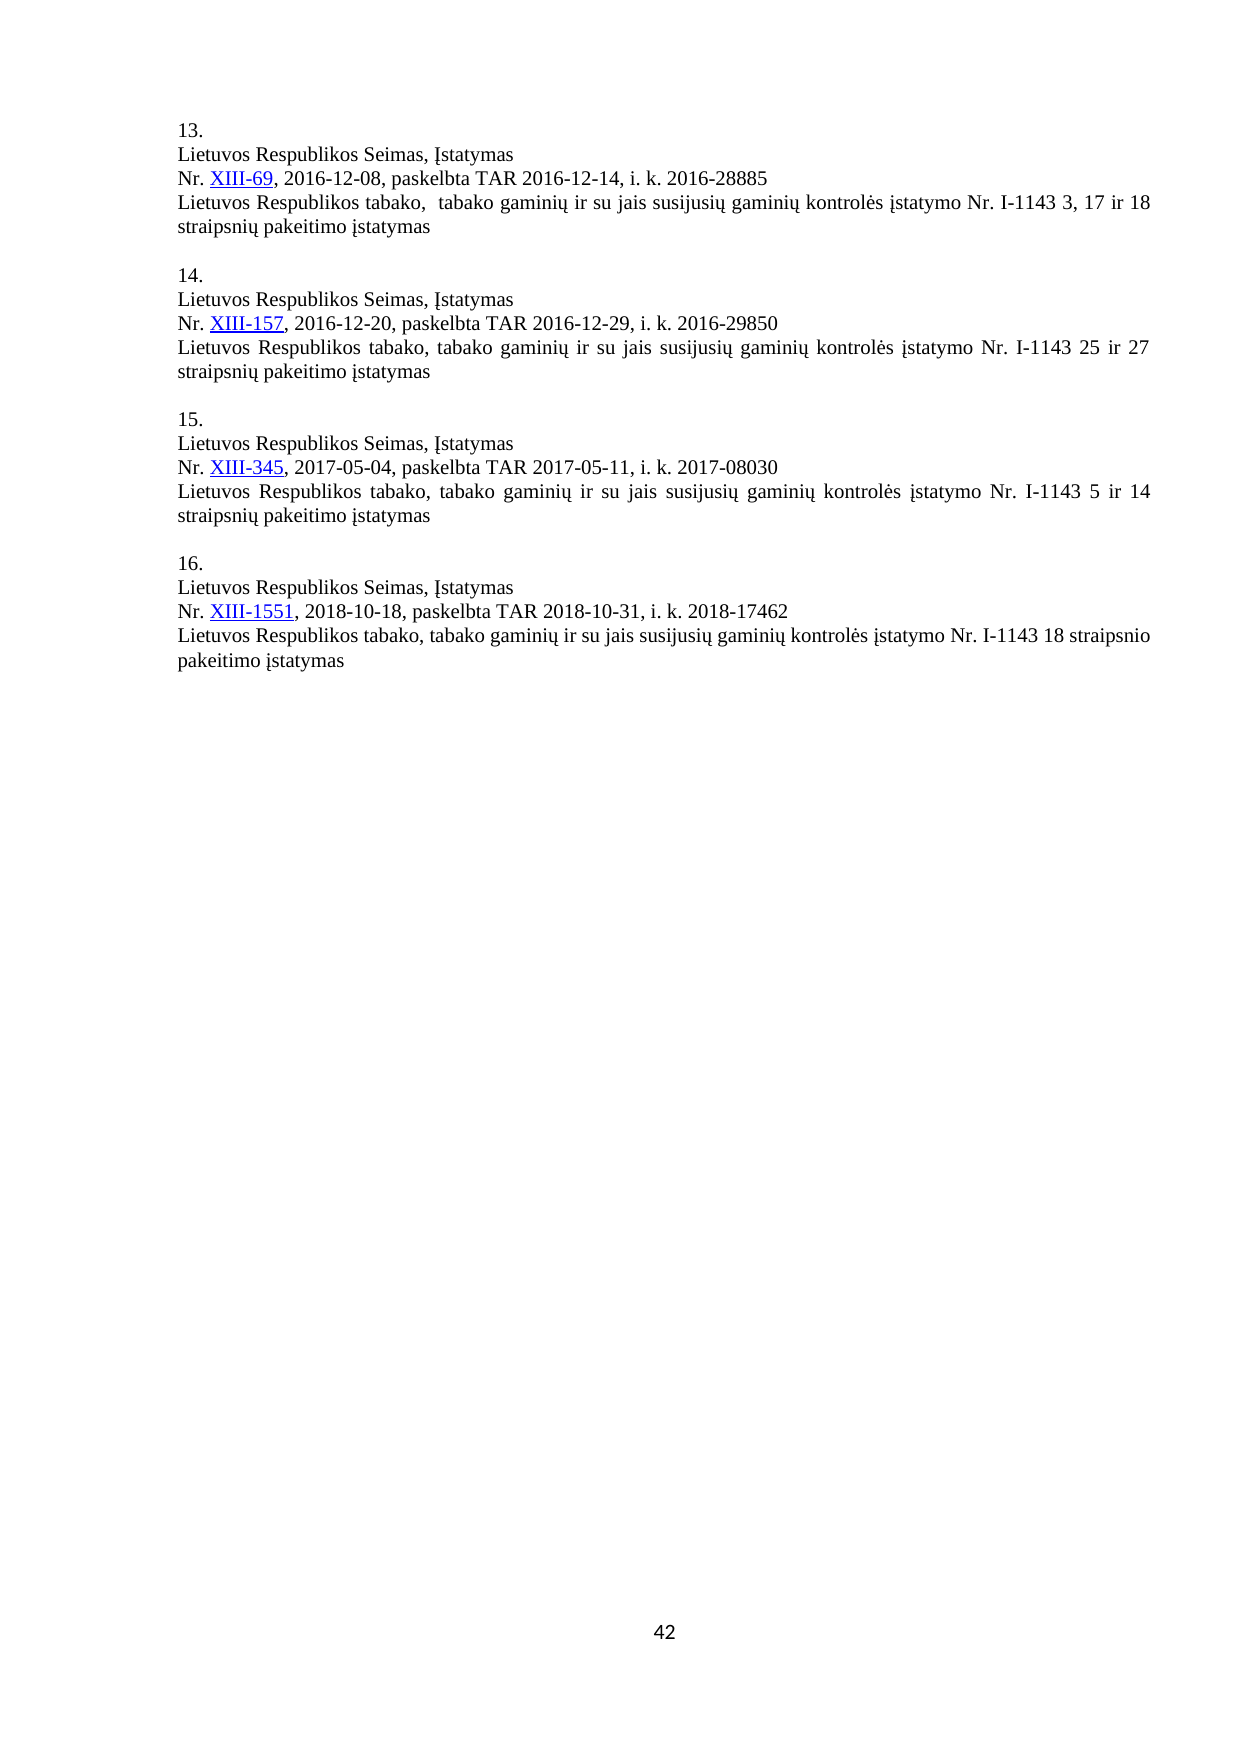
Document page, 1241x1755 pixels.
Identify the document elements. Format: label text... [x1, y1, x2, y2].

text Lietuvos Respublikos Seimas, Įstatymas [177, 287, 1152, 311]
text Lietuvos Respublikos tabako, tabako gaminių ir su jais susijusių gaminių kontrolės įstatymo Nr. I-1143 3, 17 ir 18 straipsnių pakeitimo įstatymas [177, 190, 1152, 238]
text Lietuvos Respublikos tabako, tabako gaminių ir su jais susijusių gaminių kontrolės įstatymo Nr. I-1143 18 straipsnio pakeitimo įstatymas [177, 623, 1152, 672]
text 15. [177, 407, 1152, 431]
text 16. [177, 551, 1152, 575]
text Nr. XIII-69, 2016-12-08, paskelbta TAR 2016-12-14, i. k. 2016-28885 [177, 166, 1152, 190]
text Nr. XIII-157, 2016-12-20, paskelbta TAR 2016-12-29, i. k. 2016-29850 [177, 311, 1152, 335]
text Lietuvos Respublikos Seimas, Įstatymas [177, 575, 1152, 599]
text Lietuvos Respublikos Seimas, Įstatymas [177, 142, 1152, 166]
text 13. [177, 118, 1152, 142]
text Nr. XIII-345, 2017-05-04, paskelbta TAR 2017-05-11, i. k. 2017-08030 [177, 455, 1152, 479]
text Nr. XIII-1551, 2018-10-18, paskelbta TAR 2018-10-31, i. k. 2018-17462 [177, 599, 1152, 623]
text 14. [177, 262, 1152, 287]
text Lietuvos Respublikos Seimas, Įstatymas [177, 431, 1152, 455]
text Lietuvos Respublikos tabako, tabako gaminių ir su jais susijusių gaminių kontrolės įstatymo Nr. I-1143 5 ir 14 straipsnių pakeitimo įstatymas [177, 479, 1152, 527]
text Lietuvos Respublikos tabako, tabako gaminių ir su jais susijusių gaminių kontrolės įstatymo Nr. I-1143 25 ir 27 straipsnių pakeitimo įstatymas [177, 335, 1152, 383]
